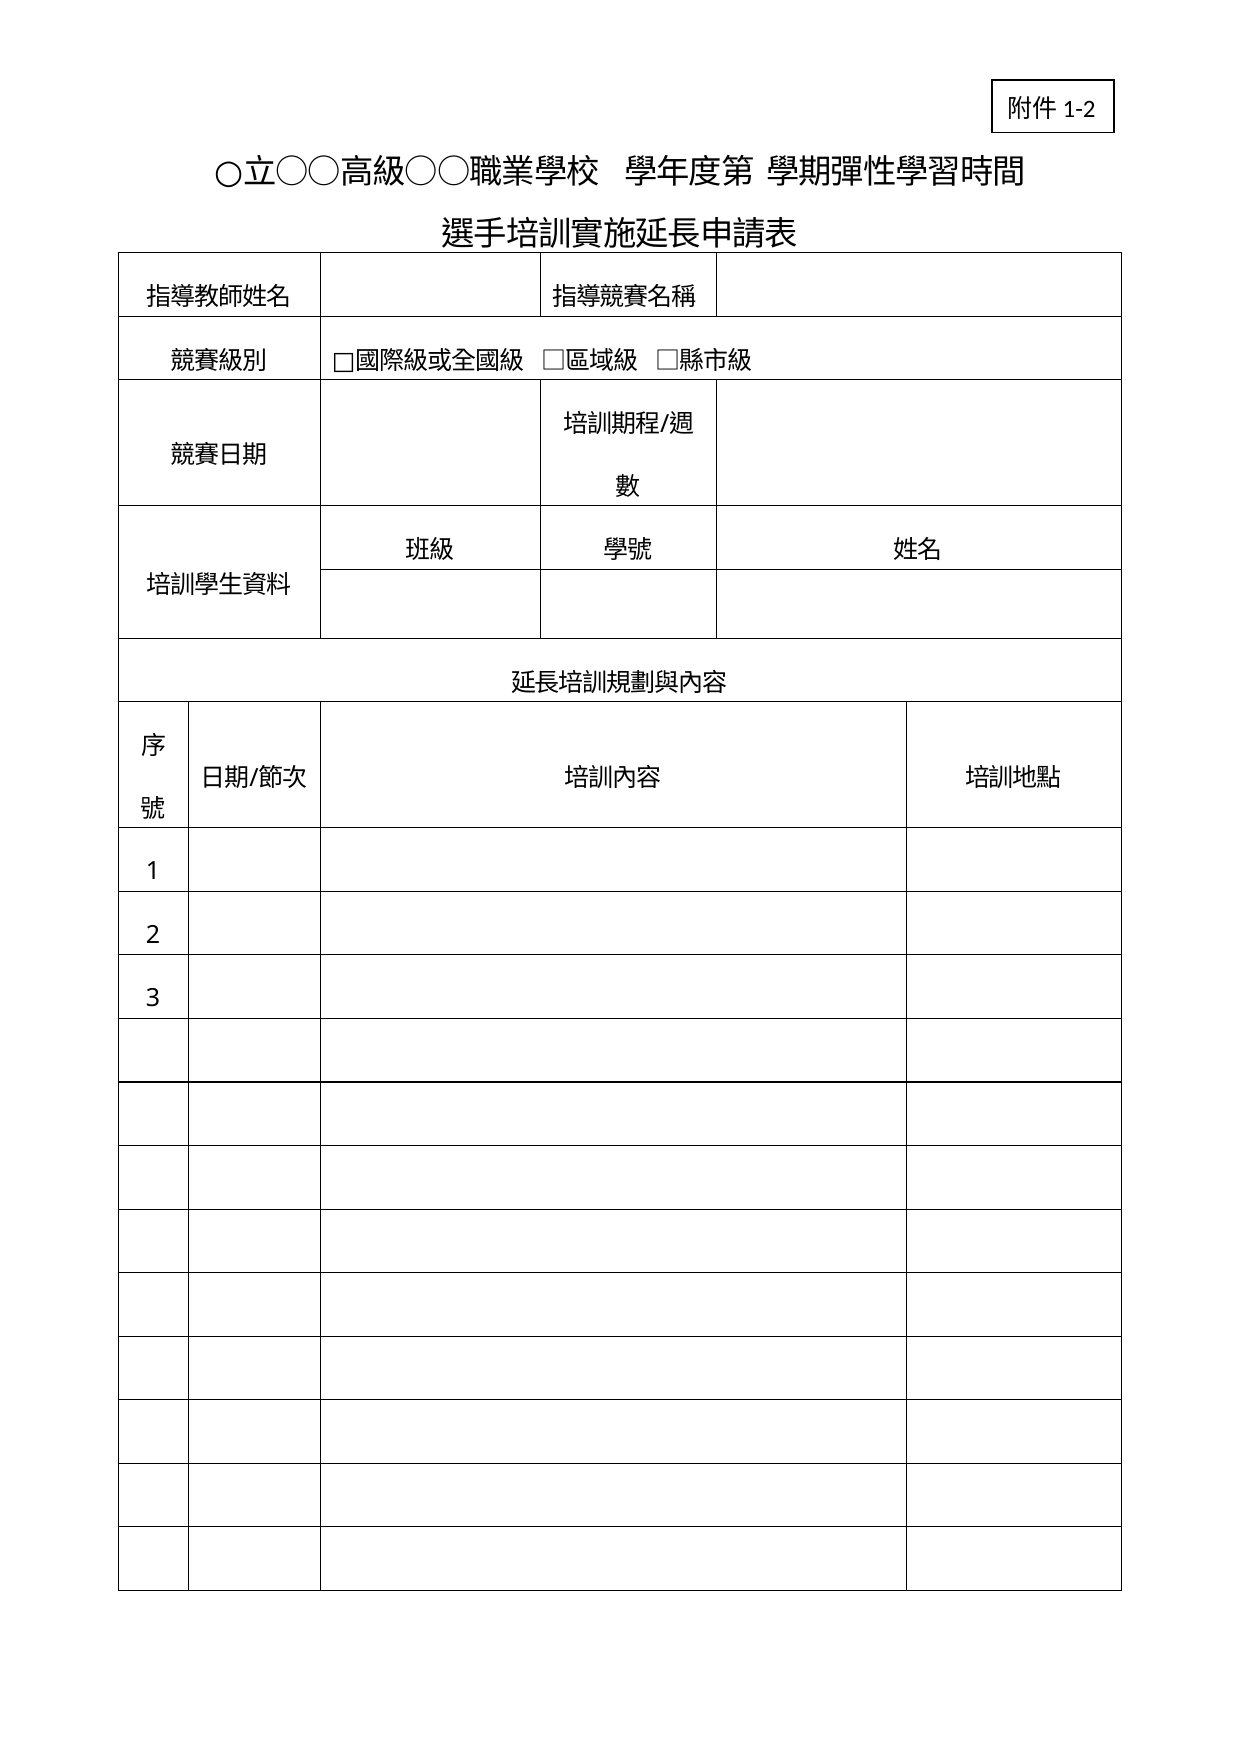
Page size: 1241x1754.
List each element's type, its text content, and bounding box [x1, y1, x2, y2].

table_cell [907, 828, 1121, 891]
table_cell [189, 828, 320, 891]
table_cell [321, 1019, 906, 1081]
text [993, 81, 1113, 132]
table_cell [907, 955, 1121, 1018]
table_cell [321, 892, 906, 954]
table_cell [119, 1527, 188, 1590]
table_cell [189, 955, 320, 1018]
table_cell [119, 1400, 188, 1463]
table_cell 培訓期程/週數 [541, 380, 716, 505]
table_cell 序號 [119, 702, 188, 827]
table_cell [717, 570, 1121, 638]
table_cell [119, 1019, 188, 1081]
table_cell [119, 1273, 188, 1336]
table_cell [907, 1146, 1121, 1208]
table_header 指導教師姓名 [119, 253, 320, 316]
table_cell [321, 380, 540, 505]
table_cell [119, 1210, 188, 1272]
table_cell 姓名 [717, 506, 1121, 569]
table_header [717, 253, 1121, 316]
table_cell [119, 1146, 188, 1208]
table_cell [321, 1273, 906, 1336]
table_cell [189, 1019, 320, 1081]
table_cell [119, 1337, 188, 1399]
table_cell [321, 1337, 906, 1399]
table_cell [189, 1464, 320, 1526]
text 附件1-2 [1007, 88, 1098, 124]
text ○立○○高級○○職業學校 學年度第 學期彈性學習時間 [118, 127, 1122, 189]
table_cell 培訓學生資料 [119, 506, 320, 638]
table_cell [321, 1146, 906, 1208]
table_cell 3 [119, 955, 188, 1018]
table_cell 競賽級別 [119, 317, 320, 379]
table_cell [907, 892, 1121, 954]
table_cell 日期/節次 [189, 702, 320, 827]
table_cell [189, 1083, 320, 1145]
table_header 指導競賽名稱 [541, 253, 716, 316]
table_cell 培訓地點 [907, 702, 1121, 827]
table_cell [907, 1337, 1121, 1399]
table_cell [321, 1210, 906, 1272]
table_cell [907, 1019, 1121, 1081]
table_cell [189, 1400, 320, 1463]
table_cell [321, 570, 540, 638]
table_cell 1 [119, 828, 188, 891]
table_cell [189, 1337, 320, 1399]
table_cell [189, 1146, 320, 1208]
table_cell [907, 1527, 1121, 1590]
text 選手培訓實施延長申請表 [118, 189, 1122, 252]
table_cell [907, 1083, 1121, 1145]
table_cell [189, 1210, 320, 1272]
table_cell [541, 570, 716, 638]
table_cell [321, 1527, 906, 1590]
table_cell [321, 828, 906, 891]
table_header [321, 253, 540, 316]
table_cell [321, 955, 906, 1018]
table_cell [321, 1083, 906, 1145]
table_cell 班級 [321, 506, 540, 569]
table_cell [907, 1400, 1121, 1463]
table_cell [189, 1273, 320, 1336]
table_cell □國際級或全國級 □區域級 □縣市級 [321, 317, 1121, 379]
table_cell [907, 1210, 1121, 1272]
table_cell [907, 1273, 1121, 1336]
table_cell [119, 1464, 188, 1526]
table_cell [189, 1527, 320, 1590]
table_cell 競賽日期 [119, 380, 320, 505]
table_cell 培訓內容 [321, 702, 906, 827]
table_cell 學號 [541, 506, 716, 569]
table_cell [717, 380, 1121, 505]
table_cell [189, 892, 320, 954]
table_cell 2 [119, 892, 188, 954]
table_cell 延長培訓規劃與內容 [119, 639, 1121, 701]
table_cell [907, 1464, 1121, 1526]
table_cell [321, 1464, 906, 1526]
table_cell [119, 1083, 188, 1145]
table_cell [321, 1400, 906, 1463]
